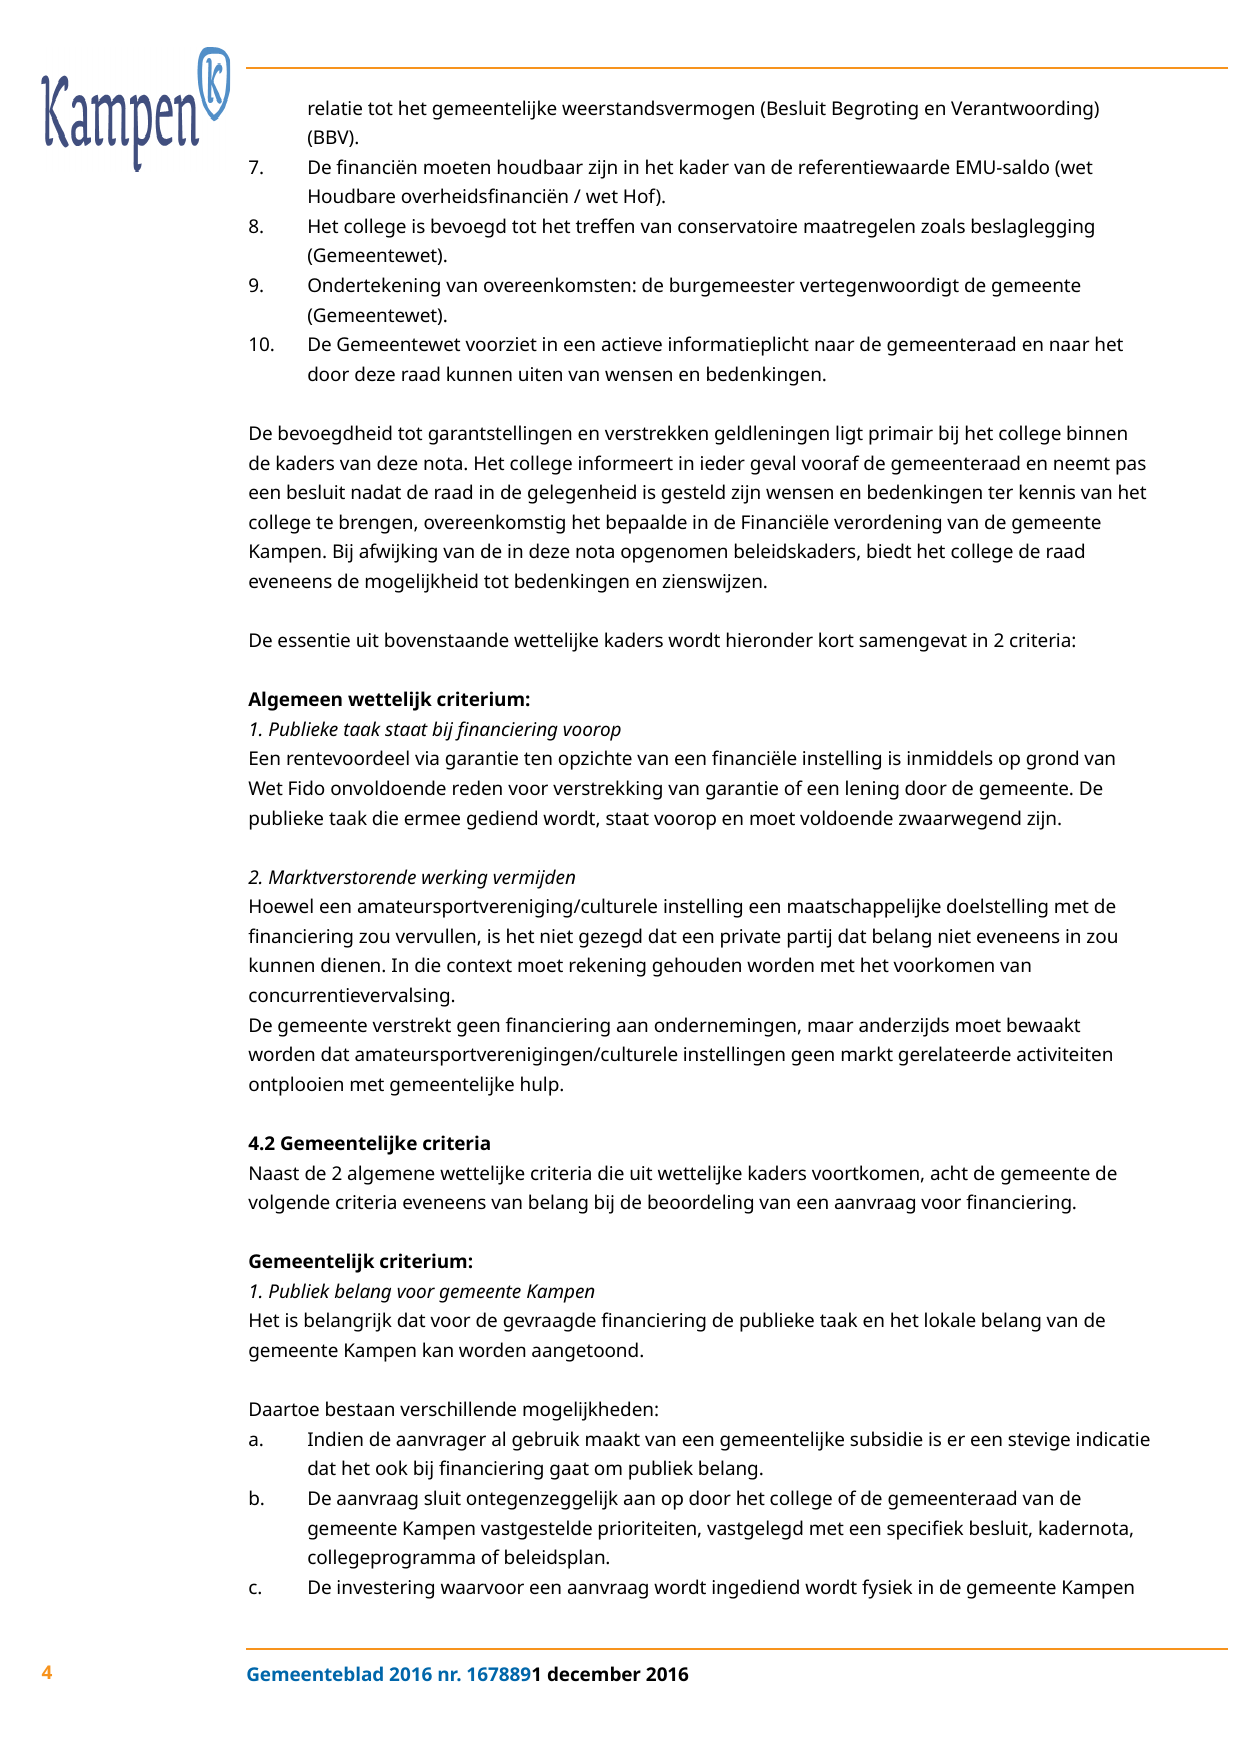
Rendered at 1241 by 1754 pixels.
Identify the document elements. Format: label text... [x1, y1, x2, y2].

text 4.2 Gemeentelijke criteria [248, 1130, 1152, 1156]
text De bevoegdheid tot garantstellingen en verstrekken geldleningen ligt primair bij het college binnen de kaders van deze nota. Het college informeert in ieder geval vooraf de gemeenteraad en neemt pas een besluit nadat de raad in de gelegenheid is gesteld zijn wensen en bedenkingen ter kennis van het college te brengen, overeenkomstig het bepaalde in de Financiële verordening van de gemeente Kampen. Bij afwijking van de in deze nota opgenomen beleidskaders, biedt het college de raad eveneens de mogelijkheid tot bedenkingen en zienswijzen. [248, 420, 1152, 594]
text 1. Publiek belang voor gemeente Kampen [248, 1278, 1152, 1304]
text Algemeen wettelijk criterium: [248, 686, 1152, 712]
text Daartoe bestaan verschillende mogelijkheden: [248, 1396, 1152, 1422]
list De aanvraag sluit ontegenzeggelijk aan op door het college of de gemeenteraad van de gemeente Kampen vastgestelde prioriteiten, vastgelegd met een specifiek besluit, kadernota, collegeprogramma of beleidsplan. [248, 1485, 1152, 1570]
text Naast de 2 algemene wettelijke criteria die uit wettelijke kaders voortkomen, acht de gemeente de volgende criteria eveneens van belang bij de beoordeling van een aanvraag voor financiering. [248, 1160, 1152, 1215]
list De investering waarvoor een aanvraag wordt ingediend wordt fysiek in de gemeente Kampen [248, 1574, 1152, 1600]
text 2. Marktverstorende werking vermijden [248, 864, 1152, 890]
list Ondertekening van overeenkomsten: de burgemeester vertegenwoordigt de gemeente (Gemeentewet). [248, 272, 1152, 328]
text De essentie uit bovenstaande wettelijke kaders wordt hieronder kort samengevat in 2 criteria: [248, 627, 1152, 653]
text Gemeentelijk criterium: [248, 1248, 1152, 1274]
list relatie tot het gemeentelijke weerstandsvermogen (Besluit Begroting en Verantwoording)(BBV). [248, 95, 1152, 150]
list De financiën moeten houdbaar zijn in het kader van de referentiewaarde EMU-saldo (wet Houdbare overheidsfinanciën / wet Hof). [248, 154, 1152, 209]
text Hoewel een amateursportvereniging/culturele instelling een maatschappelijke doelstelling met de financiering zou vervullen, is het niet gezegd dat een private partij dat belang niet eveneens in zou kunnen dienen. In die context moet rekening gehouden worden met het voorkomen van concurrentievervalsing. [248, 893, 1152, 1008]
text Het is belangrijk dat voor de gevraagde financiering de publieke taak en het lokale belang van de gemeente Kampen kan worden aangetoond. [248, 1308, 1152, 1363]
text Een rentevoordeel via garantie ten opzichte van een financiële instelling is inmiddels op grond van Wet Fido onvoldoende reden voor verstrekking van garantie of een lening door de gemeente. De publieke taak die ermee gediend wordt, staat voorop en moet voldoende zwaarwegend zijn. [248, 746, 1152, 831]
picture [41, 47, 231, 172]
text De gemeente verstrekt geen financiering aan ondernemingen, maar anderzijds moet bewaakt worden dat amateursportverenigingen/culturele instellingen geen markt gerelateerde activiteiten ontplooien met gemeentelijke hulp. [248, 1012, 1152, 1097]
text 1. Publieke taak staat bij financiering voorop [248, 716, 1152, 742]
list De Gemeentewet voorziet in een actieve informatieplicht naar de gemeenteraad en naar het door deze raad kunnen uiten van wensen en bedenkingen. [248, 331, 1152, 387]
list Het college is bevoegd tot het treffen van conservatoire maatregelen zoals beslaglegging (Gemeentewet). [248, 213, 1152, 268]
list Indien de aanvrager al gebruik maakt van een gemeentelijke subsidie is er een stevige indicatie dat het ook bij financiering gaat om publiek belang. [248, 1426, 1152, 1481]
